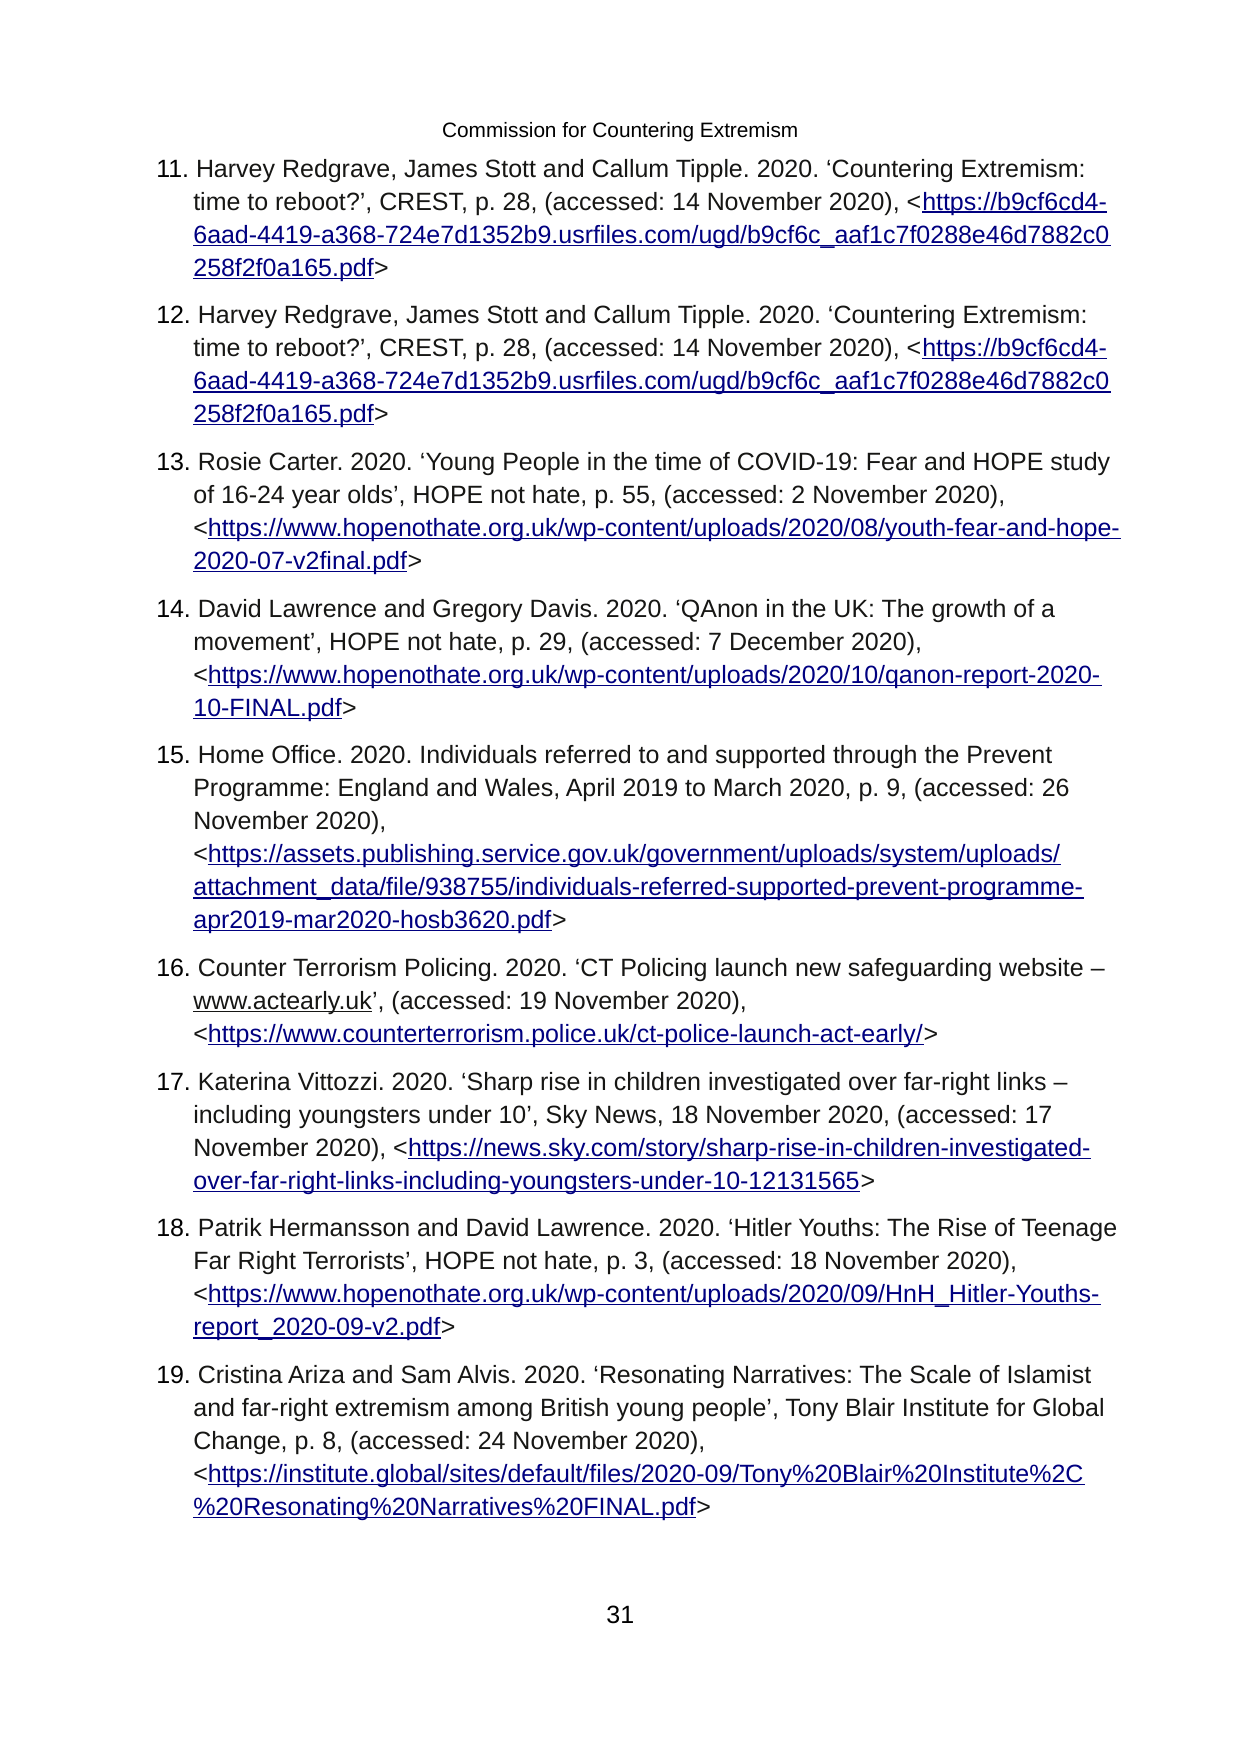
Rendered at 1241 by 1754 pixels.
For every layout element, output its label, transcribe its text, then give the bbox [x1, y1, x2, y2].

list Harvey Redgrave, James Stott and Callum Tipple. 2020. ‘Countering Extremism: time to reboot?’, CREST, p. 28, (accessed: 14 November 2020), <https://b9cf6cd4-6aad-4419-a368-724e7d1352b9.usrfiles.com/ugd/b9cf6c_aaf1c7f0288e46d7882c0258f2f0a165.pdf> [156, 300, 1122, 428]
list Harvey Redgrave, James Stott and Callum Tipple. 2020. ‘Countering Extremism: time to reboot?’, CREST, p. 28, (accessed: 14 November 2020), <https://b9cf6cd4-6aad-4419-a368-724e7d1352b9.usrfiles.com/ugd/b9cf6c_aaf1c7f0288e46d7882c0258f2f0a165.pdf> [156, 153, 1122, 281]
list Counter Terrorism Policing. 2020. ‘CT Policing launch new safeguarding website – www.actearly.uk’, (accessed: 19 November 2020), <https://www.counterterrorism.police.uk/ct-police-launch-act-early/> [156, 953, 1122, 1048]
list Patrik Hermansson and David Lawrence. 2020. ‘Hitler Youths: The Rise of Teenage Far Right Terrorists’, HOPE not hate, p. 3, (accessed: 18 November 2020), <https://www.hopenothate.org.uk/wp-content/uploads/2020/09/HnH_Hitler-Youths-report_2020-09-v2.pdf> [156, 1213, 1122, 1341]
list David Lawrence and Gregory Davis. 2020. ‘QAnon in the UK: The growth of a movement’, HOPE not hate, p. 29, (accessed: 7 December 2020), <https://www.hopenothate.org.uk/wp-content/uploads/2020/10/qanon-report-2020-10-FINAL.pdf> [156, 593, 1122, 721]
list Home Office. 2020. Individuals referred to and supported through the Prevent Programme: England and Wales, April 2019 to March 2020, p. 9, (accessed: 26 November 2020), <https://assets.publishing.service.gov.uk/government/uploads/system/uploads/attachment_data/file/938755/individuals-referred-supported-prevent-programme-apr2019-mar2020-hosb3620.pdf> [156, 740, 1122, 934]
list Rosie Carter. 2020. ‘Young People in the time of COVID-19: Fear and HOPE study of 16-24 year olds’, HOPE not hate, p. 55, (accessed: 2 November 2020), <https://www.hopenothate.org.uk/wp-content/uploads/2020/08/youth-fear-and-hope-2020-07-v2final.pdf> [156, 447, 1122, 575]
list Cristina Ariza and Sam Alvis. 2020. ‘Resonating Narratives: The Scale of Islamist and far-right extremism among British young people’, Tony Blair Institute for Global Change, p. 8, (accessed: 24 November 2020), <https://institute.global/sites/default/files/2020-09/Tony%20Blair%20Institute%2C%20Resonating%20Narratives%20FINAL.pdf> [156, 1360, 1122, 1521]
list Katerina Vittozzi. 2020. ‘Sharp rise in children investigated over far-right links – including youngsters under 10’, Sky News, 18 November 2020, (accessed: 17 November 2020), <https://news.sky.com/story/sharp-rise-in-children-investigated-over-far-right-links-including-youngsters-under-10-12131565> [156, 1067, 1122, 1194]
